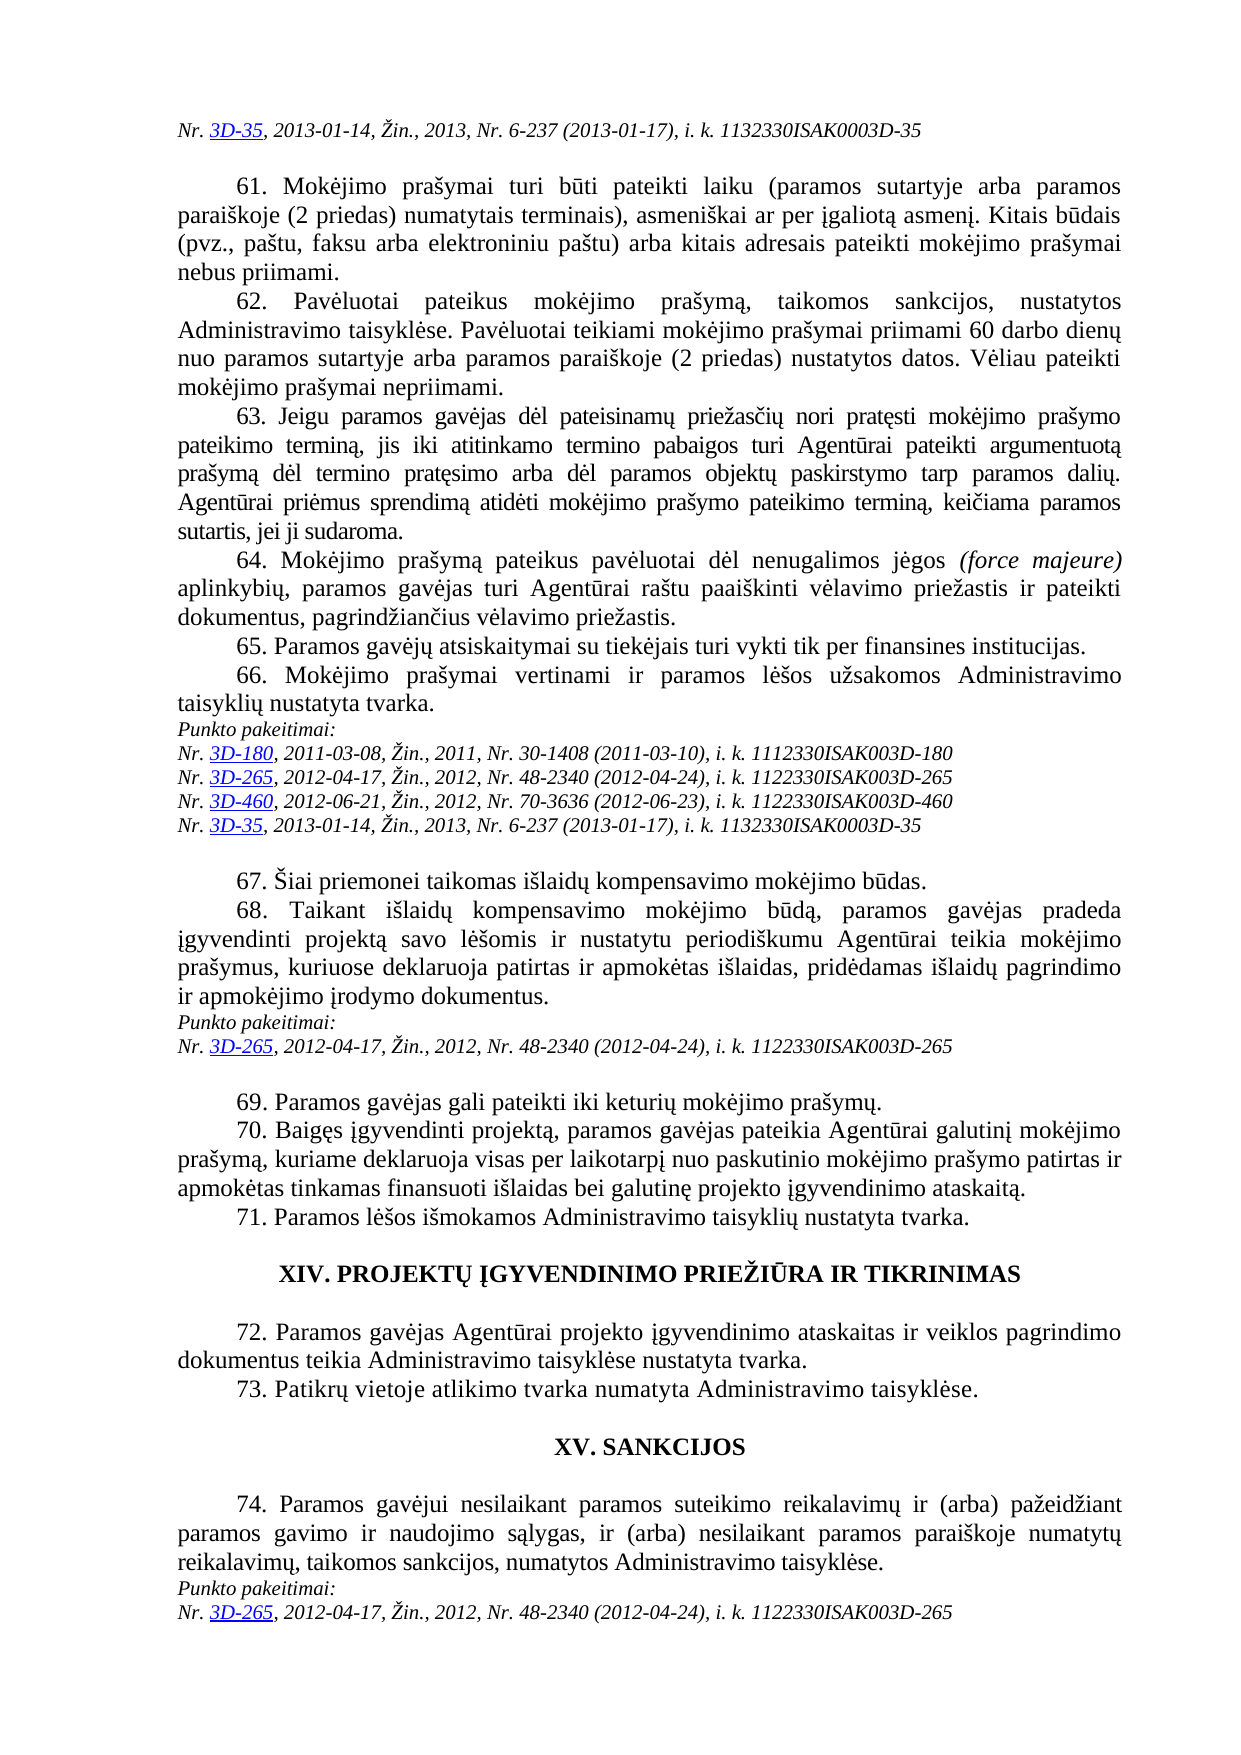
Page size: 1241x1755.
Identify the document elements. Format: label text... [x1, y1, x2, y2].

text 66. Mokėjimo prašymai vertinami ir paramos lėšos užsakomos Administravimo taisyklių nustatyta tvarka. [177, 660, 1122, 717]
text 67. Šiai priemonei taikomas išlaidų kompensavimo mokėjimo būdas. [177, 866, 1122, 895]
text Nr. 3D-265, 2012-04-17, Žin., 2012, Nr. 48-2340 (2012-04-24), i. k. 1122330ISAK003D-265 [177, 1034, 1122, 1058]
text 73. Patikrų vietoje atlikimo tvarka numatyta Administravimo taisyklėse. [177, 1374, 1122, 1403]
text Nr. 3D-265, 2012-04-17, Žin., 2012, Nr. 48-2340 (2012-04-24), i. k. 1122330ISAK003D-265 [177, 765, 1122, 789]
text 71. Paramos lėšos išmokamos Administravimo taisyklių nustatyta tvarka. [177, 1202, 1122, 1231]
text XV. SANKCIJOS [177, 1432, 1122, 1461]
text Nr. 3D-35, 2013-01-14, Žin., 2013, Nr. 6-237 (2013-01-17), i. k. 1132330ISAK0003D-35 [177, 118, 1122, 142]
text Nr. 3D-35, 2013-01-14, Žin., 2013, Nr. 6-237 (2013-01-17), i. k. 1132330ISAK0003D-35 [177, 813, 1122, 837]
text 72. Paramos gavėjas Agentūrai projekto įgyvendinimo ataskaitas ir veiklos pagrindimo dokumentus teikia Administravimo taisyklėse nustatyta tvarka. [177, 1317, 1122, 1374]
text 65. Paramos gavėjų atsiskaitymai su tiekėjais turi vykti tik per finansines institucijas. [177, 631, 1122, 660]
text 62. Pavėluotai pateikus mokėjimo prašymą, taikomos sankcijos, nustatytos Administravimo taisyklėse. Pavėluotai teikiami mokėjimo prašymai priimami 60 darbo dienų nuo paramos sutartyje arba paramos paraiškoje (2 priedas) nustatytos datos. Vėliau pateikti mokėjimo prašymai nepriimami. [177, 286, 1122, 401]
text Nr. 3D-180, 2011-03-08, Žin., 2011, Nr. 30-1408 (2011-03-10), i. k. 1112330ISAK003D-180 [177, 741, 1122, 765]
text 69. Paramos gavėjas gali pateikti iki keturių mokėjimo prašymų. [177, 1087, 1122, 1116]
text 74. Paramos gavėjui nesilaikant paramos suteikimo reikalavimų ir (arba) pažeidžiant paramos gavimo ir naudojimo sąlygas, ir (arba) nesilaikant paramos paraiškoje numatytų reikalavimų, taikomos sankcijos, numatytos Administravimo taisyklėse. [177, 1489, 1122, 1576]
text XIV. PROJEKTŲ ĮGYVENDINIMO PRIEŽIŪRA IR TIKRINIMAS [177, 1259, 1122, 1288]
text Nr. 3D-460, 2012-06-21, Žin., 2012, Nr. 70-3636 (2012-06-23), i. k. 1122330ISAK003D-460 [177, 789, 1122, 813]
text 61. Mokėjimo prašymai turi būti pateikti laiku (paramos sutartyje arba paramos paraiškoje (2 priedas) numatytais terminais), asmeniškai ar per įgaliotą asmenį. Kitais būdais (pvz., paštu, faksu arba elektroniniu paštu) arba kitais adresais pateikti mokėjimo prašymai nebus priimami. [177, 171, 1122, 286]
text Punkto pakeitimai: [177, 1576, 1122, 1600]
text Punkto pakeitimai: [177, 1010, 1122, 1034]
text 68. Taikant išlaidų kompensavimo mokėjimo būdą, paramos gavėjas pradeda įgyvendinti projektą savo lėšomis ir nustatytu periodiškumu Agentūrai teikia mokėjimo prašymus, kuriuose deklaruoja patirtas ir apmokėtas išlaidas, pridėdamas išlaidų pagrindimo ir apmokėjimo įrodymo dokumentus. [177, 895, 1122, 1010]
text Nr. 3D-265, 2012-04-17, Žin., 2012, Nr. 48-2340 (2012-04-24), i. k. 1122330ISAK003D-265 [177, 1600, 1122, 1624]
text Punkto pakeitimai: [177, 717, 1122, 741]
text 70. Baigęs įgyvendinti projektą, paramos gavėjas pateikia Agentūrai galutinį mokėjimo prašymą, kuriame deklaruoja visas per laikotarpį nuo paskutinio mokėjimo prašymo patirtas ir apmokėtas tinkamas finansuoti išlaidas bei galutinę projekto įgyvendinimo ataskaitą. [177, 1116, 1122, 1202]
text 63. Jeigu paramos gavėjas dėl pateisinamų priežasčių nori pratęsti mokėjimo prašymo pateikimo terminą, jis iki atitinkamo termino pabaigos turi Agentūrai pateikti argumentuotą prašymą dėl termino pratęsimo arba dėl paramos objektų paskirstymo tarp paramos dalių. Agentūrai priėmus sprendimą atidėti mokėjimo prašymo pateikimo terminą, keičiama paramos sutartis, jei ji sudaroma. [177, 401, 1122, 545]
text 64. Mokėjimo prašymą pateikus pavėluotai dėl nenugalimos jėgos (force majeure) aplinkybių, paramos gavėjas turi Agentūrai raštu paaiškinti vėlavimo priežastis ir pateikti dokumentus, pagrindžiančius vėlavimo priežastis. [177, 545, 1122, 631]
